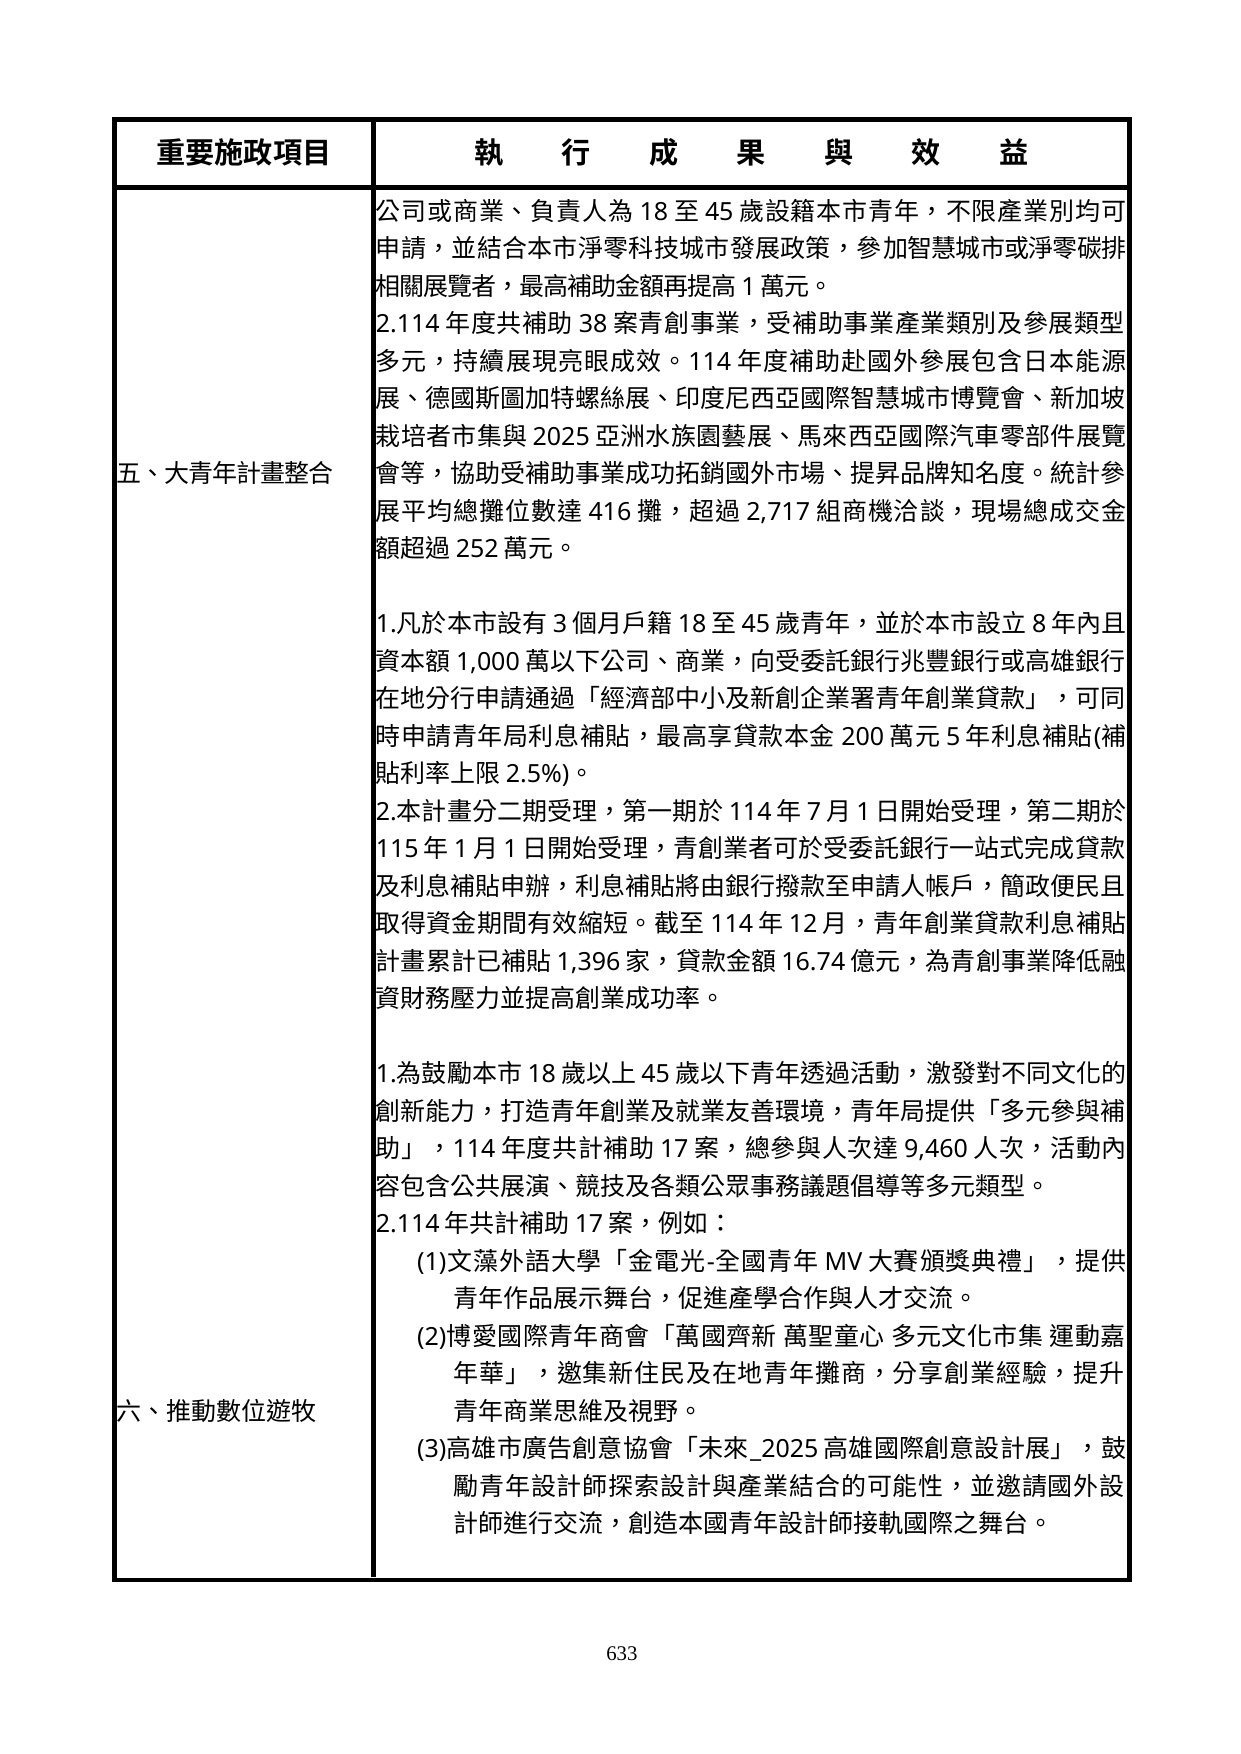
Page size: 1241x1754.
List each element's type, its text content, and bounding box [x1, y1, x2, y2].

table_header 重要施政項目 [117, 122, 371, 185]
table_cell 公司或商業、負責人為18至45歲設籍本市青年，不限產業別均可申請，並結合本市淨零科技城市發展政策，參加智慧城市或淨零碳排相關展覽者，最高補助金額再提高1萬元。 2.114年度共補助38案青創事業，受補助事業產業類別及參展類型多元，持續展現亮眼成效。114年度補助赴國外參展包含日本能源展、德國斯圖加特螺絲展、印度尼西亞國際智慧城市博覽會、新加坡栽培者市集與2025亞洲水族園藝展、馬來西亞國際汽車零部件展覽會等，協助受補助事業成功拓銷國外市場、提昇品牌知名度。統計參展平均總攤位數達416攤，超過2,717組商機洽談，現場總成交金額超過252萬元。 1.凡於本市設有3個月戶籍18至45歲青年，並於本市設立8年內且資本額1,000萬以下公司、商業，向受委託銀行兆豐銀行或高雄銀行在地分行申請通過「經濟部中小及新創企業署青年創業貸款」，可同時申請青年局利息補貼，最高享貸款本金200萬元5年利息補貼(補貼利率上限2.5%)。 2.本計畫分二期受理，第一期於114年7月1日開始受理，第二期於115年1月1日開始受理，青創業者可於受委託銀行一站式完成貸款及利息補貼申辦，利息補貼將由銀行撥款至申請人帳戶，簡政便民且取得資金期間有效縮短。截至114年12月，青年創業貸款利息補貼計畫累計已補貼1,396家，貸款金額16.74億元，為青創事業降低融資財務壓力並提高創業成功率。 1.為鼓勵本市18歲以上45歲以下青年透過活動，激發對不同文化的創新能力，打造青年創業及就業友善環境，青年局提供「多元參與補助」，114年度共計補助17案，總參與人次達9,460人次，活動內容包含公共展演、競技及各類公眾事務議題倡導等多元類型。 2.114年共計補助17案，例如： (1)文藻外語大學「金電光-全國青年MV大賽頒獎典禮」，提供青年作品展示舞台，促進產學合作與人才交流。 (2)博愛國際青年商會「萬國齊新 萬聖童心 多元文化市集 運動嘉年華」，邀集新住民及在地青年攤商，分享創業經驗，提升青年商業思維及視野。 (3)高雄市廣告創意協會「未來_2025高雄國際創意設計展」，鼓勵青年設計師探索設計與產業結合的可能性，並邀請國外設計師進行交流，創造本國青年設計師接軌國際之舞台。 [376, 190, 1127, 1577]
table_cell 五、大青年計畫整合 六、推動數位遊牧 [117, 190, 371, 1577]
table_header 執 行 成 果 與 效 益 [376, 122, 1127, 185]
